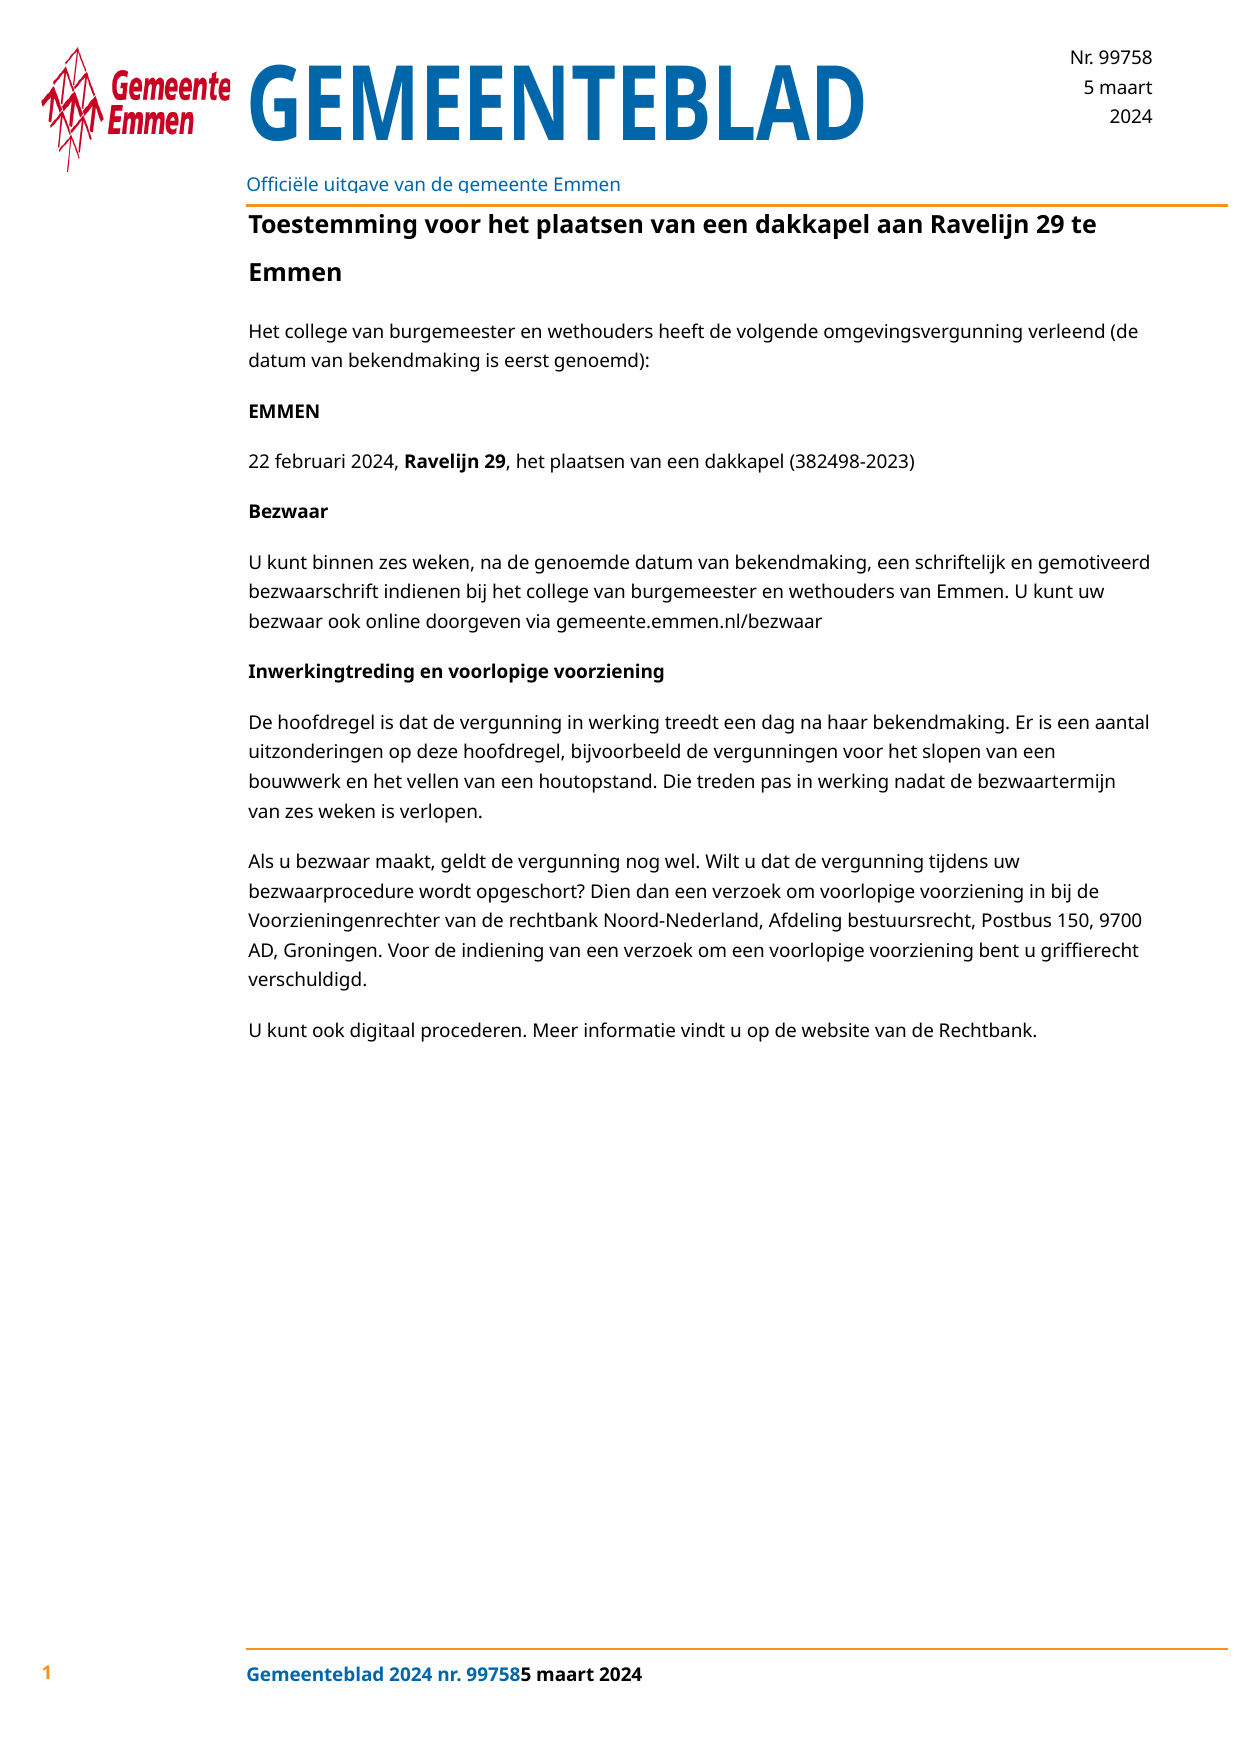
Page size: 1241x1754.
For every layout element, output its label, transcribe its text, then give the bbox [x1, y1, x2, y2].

text Inwerkingtreding en voorlopige voorziening [248, 659, 1152, 684]
text De hoofdregel is dat de vergunning in werking treedt een dag na haar bekendmaking. Er is een aantal uitzonderingen op deze hoofdregel, bijvoorbeeld de vergunningen voor het slopen van een bouwwerk en het vellen van een houtopstand. Die treden pas in werking nadat de bezwaartermijn van zes weken is verlopen. [248, 709, 1152, 824]
text U kunt binnen zes weken, na de genoemde datum van bekendmaking, een schriftelijk en gemotiveerd bezwaarschrift indienen bij het college van burgemeester en wethouders van Emmen. U kunt uw bezwaar ook online doorgeven via gemeente.emmen.nl/bezwaar [248, 549, 1152, 634]
text 22 februari 2024, Ravelijn 29, het plaatsen van een dakkapel (382498-2023) [248, 448, 1152, 474]
text EMMEN [248, 398, 1152, 424]
text Het college van burgemeester en wethouders heeft de volgende omgevingsvergunning verleend (de datum van bekendmaking is eerst genoemd): [248, 318, 1152, 373]
text U kunt ook digitaal procederen. Meer informatie vindt u op de website van de Rechtbank. [248, 1017, 1152, 1043]
text Toestemming voor het plaatsen van een dakkapel aan Ravelijn 29 te Emmen [248, 207, 1152, 288]
text Bezwaar [248, 499, 1152, 524]
text Als u bezwaar maakt, geldt de vergunning nog wel. Wilt u dat de vergunning tijdens uw bezwaarprocedure wordt opgeschort? Dien dan een verzoek om voorlopige voorziening in bij de Voorzieningenrechter van de rechtbank Noord-Nederland, Afdeling bestuursrecht, Postbus 150, 9700 AD, Groningen. Voor de indiening van een verzoek om een voorlopige voorziening bent u griffierecht verschuldigd. [248, 848, 1152, 992]
picture [41, 47, 231, 172]
